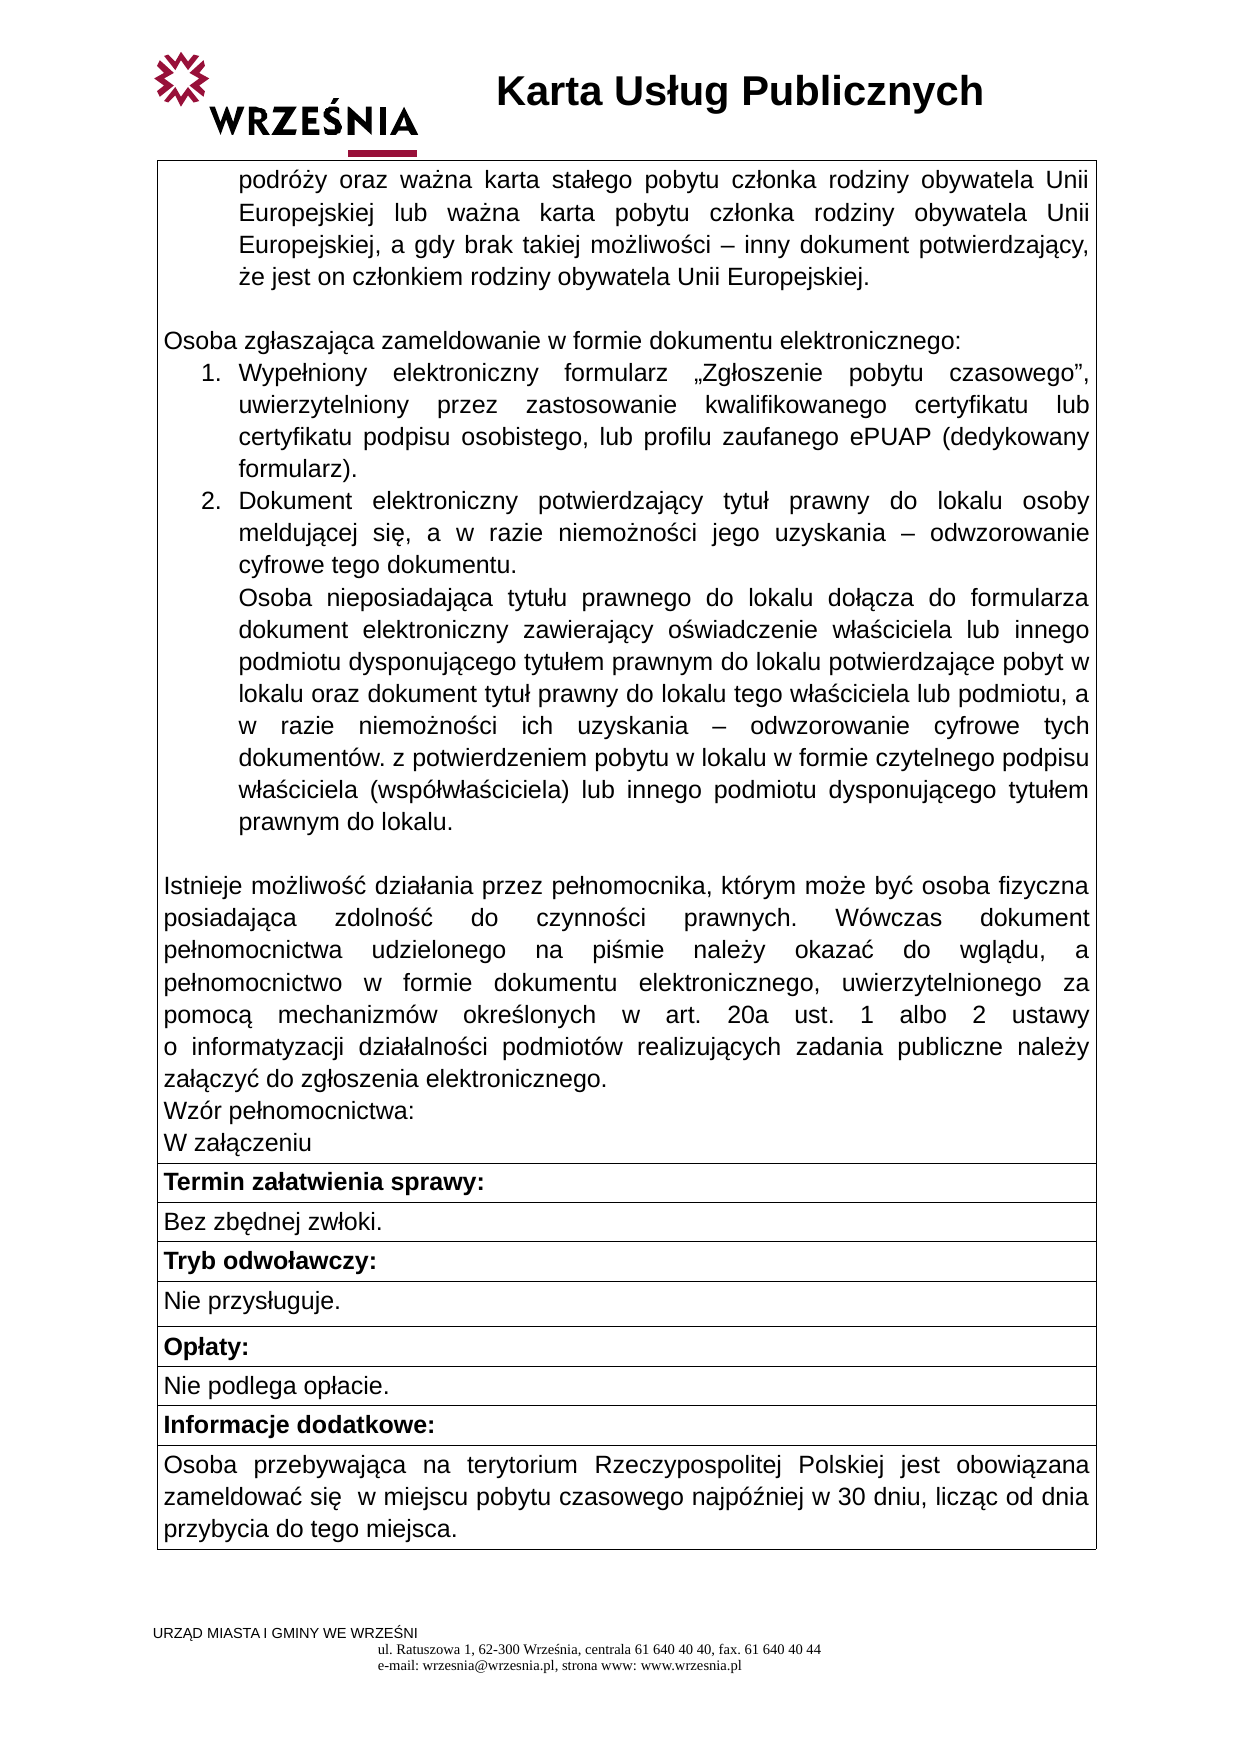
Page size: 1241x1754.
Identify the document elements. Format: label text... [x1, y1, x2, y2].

table_cell Osoba przebywająca na terytorium Rzeczypospolitej Polskiej jest obowiązana zameldować się w miejscu pobytu czasowego najpóźniej w 30 dniu, licząc od dnia przybycia do tego miejsca. [158, 1446, 1096, 1548]
table_cell Informacje dodatkowe: [158, 1406, 1096, 1445]
table_cell Opłaty: [158, 1327, 1096, 1366]
table_cell Nie podlega opłacie. [158, 1367, 1096, 1405]
table_cell podróży oraz ważna karta stałego pobytu członka rodziny obywatela Unii Europejskiej lub ważna karta pobytu członka rodziny obywatela Unii Europejskiej, a gdy brak takiej możliwości – inny dokument potwierdzający, że jest on członkiem rodziny obywatela Unii Europejskiej. Osoba zgłaszająca zameldowanie w formie dokumentu elektronicznego: Wypełniony elektroniczny formularz „Zgłoszenie pobytu czasowego”, uwierzytelniony przez zastosowanie kwalifikowanego certyfikatu lub certyfikatu podpisu osobistego, lub profilu zaufanego ePUAP (dedykowany formularz). Dokument elektroniczny potwierdzający tytuł prawny do lokalu osoby meldującej się, a w razie niemożności jego uzyskania – odwzorowanie cyfrowe tego dokumentu. Osoba nieposiadająca tytułu prawnego do lokalu dołącza do formularza dokument elektroniczny zawierający oświadczenie właściciela lub innego podmiotu dysponującego tytułem prawnym do lokalu potwierdzające pobyt w lokalu oraz dokument tytuł prawny do lokalu tego właściciela lub podmiotu, a w razie niemożności ich uzyskania – odwzorowanie cyfrowe tych dokumentów. z potwierdzeniem pobytu w lokalu w formie czytelnego podpisu właściciela (współwłaściciela) lub innego podmiotu dysponującego tytułem prawnym do lokalu. Istnieje możliwość działania przez pełnomocnika, którym może być osoba fizyczna posiadająca zdolność do czynności prawnych. Wówczas dokument pełnomocnictwa udzielonego na piśmie należy okazać do wglądu, a pełnomocnictwo w formie dokumentu elektronicznego, uwierzytelnionego za pomocą mechanizmów określonych w art. 20a ust. 1 albo 2 ustawy o informatyzacji działalności podmiotów realizujących zadania publiczne należy załączyć do zgłoszenia elektronicznego. Wzór pełnomocnictwa: W załączeniu [158, 161, 1096, 1162]
table_cell Tryb odwoławczy: [158, 1242, 1096, 1281]
table_cell Termin załatwienia sprawy: [158, 1164, 1096, 1202]
table_cell Nie przysługuje. [158, 1282, 1096, 1326]
table_cell Bez zbędnej zwłoki. [158, 1203, 1096, 1241]
